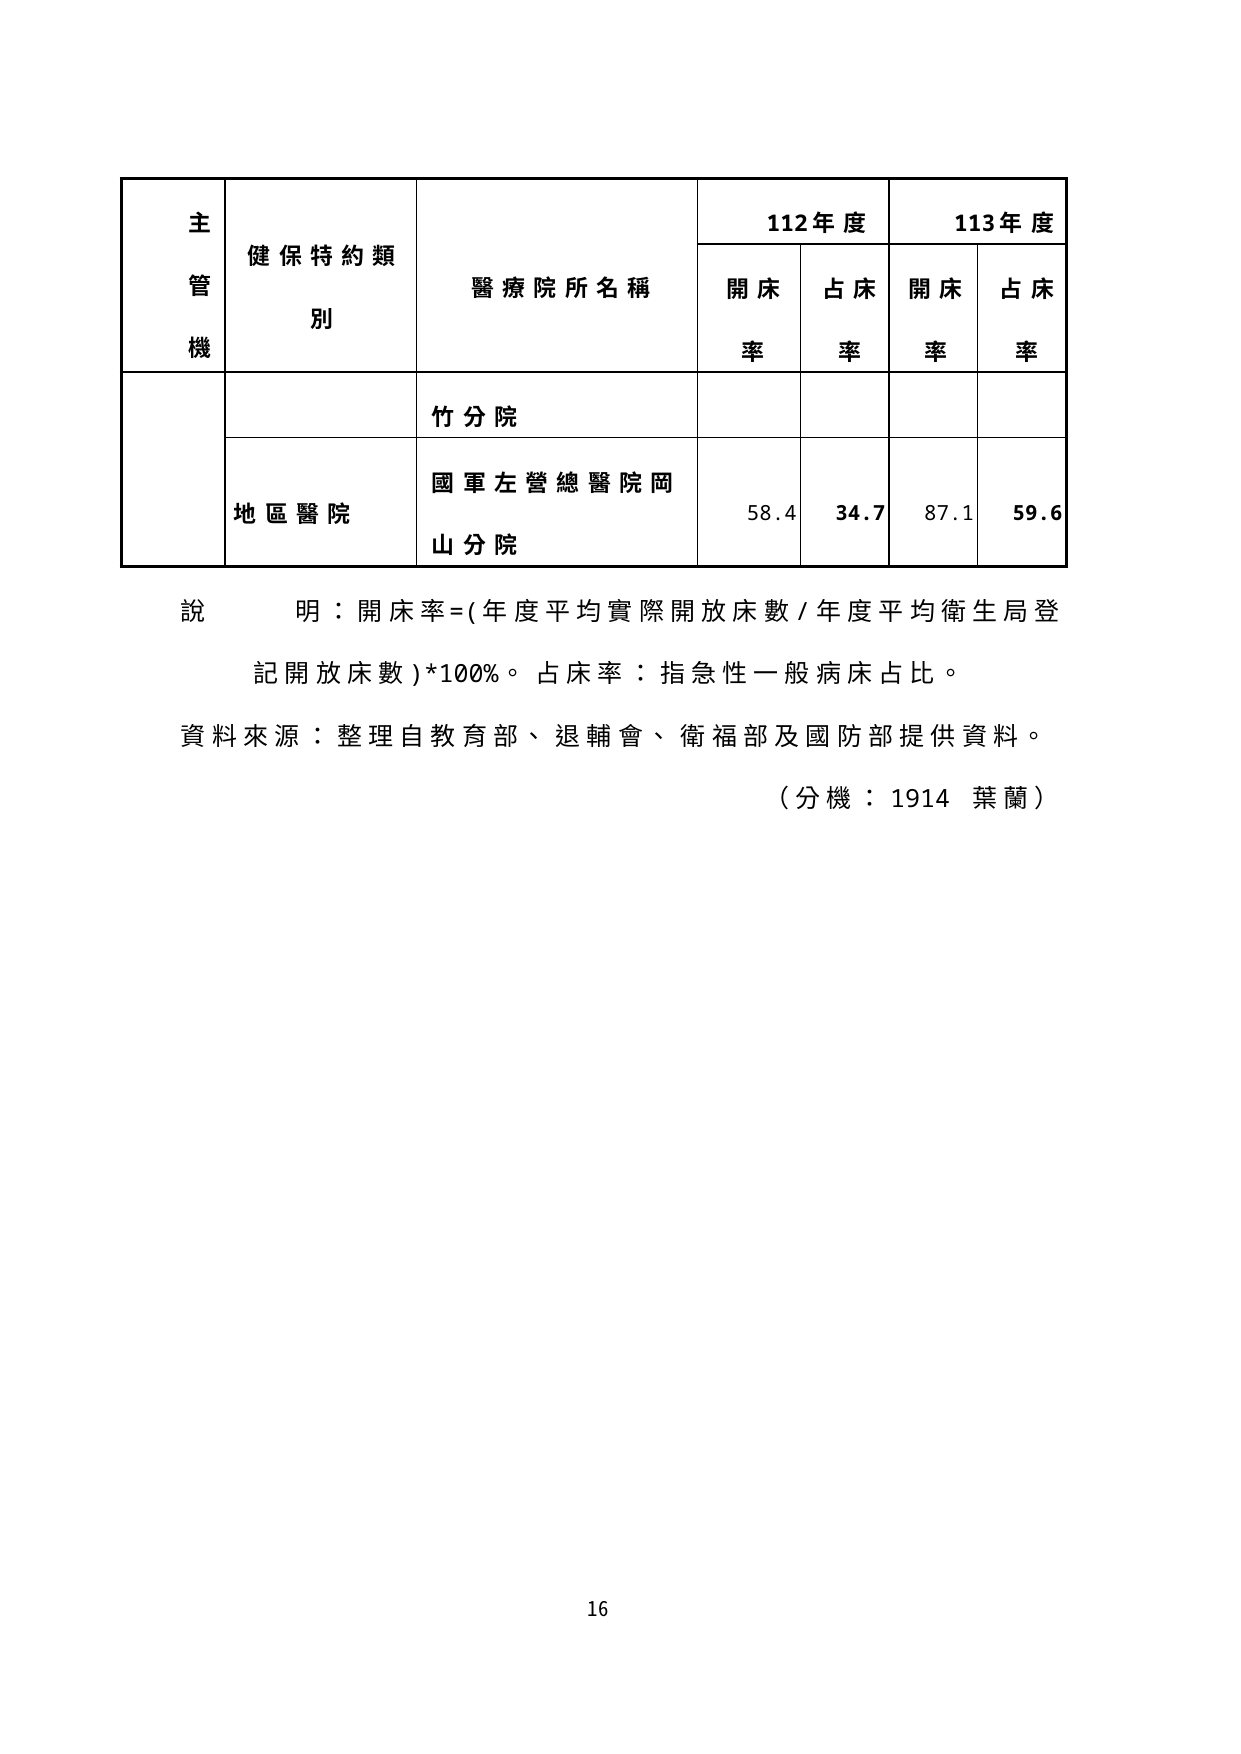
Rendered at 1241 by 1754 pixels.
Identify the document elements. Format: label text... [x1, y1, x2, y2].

table_cell [890, 373, 977, 437]
table_cell [698, 373, 800, 437]
table_header 112年度 [698, 180, 888, 243]
table_header 醫療院所名稱 [417, 180, 697, 371]
table_header 113年度 [890, 180, 1065, 243]
text 資料來源：整理自教育部、退輔會、衛福部及國防部提供資料。 [118, 693, 1063, 755]
text 說 明：開床率=(年度平均實際開放床數/年度平均衛生局登記開放床數)*100%。占床率：指急性一般病床占比。 [118, 568, 1063, 693]
table_cell 占床率 [801, 245, 888, 371]
table_cell 國防部 [123, 373, 224, 565]
table_cell 竹分院 [417, 373, 697, 437]
table_cell [226, 373, 416, 437]
table_cell 34.7 [801, 438, 888, 565]
table_header 主管機關 [123, 180, 224, 371]
table_cell 58.4 [698, 438, 800, 565]
table_cell 國軍左營總醫院岡山分院 [417, 438, 697, 565]
table_header 健保特約類別 [226, 180, 416, 371]
text （分機：1914 葉蘭） [236, 755, 1063, 818]
table_cell 開床率 [890, 245, 977, 371]
table_cell 占床率 [978, 245, 1065, 371]
table_cell [978, 373, 1065, 437]
table_cell 87.1 [890, 438, 977, 565]
table_cell 地區醫院 [226, 438, 416, 565]
table_cell [801, 373, 888, 437]
table_cell 59.6 [978, 438, 1065, 565]
table_cell 開床率 [698, 245, 800, 371]
